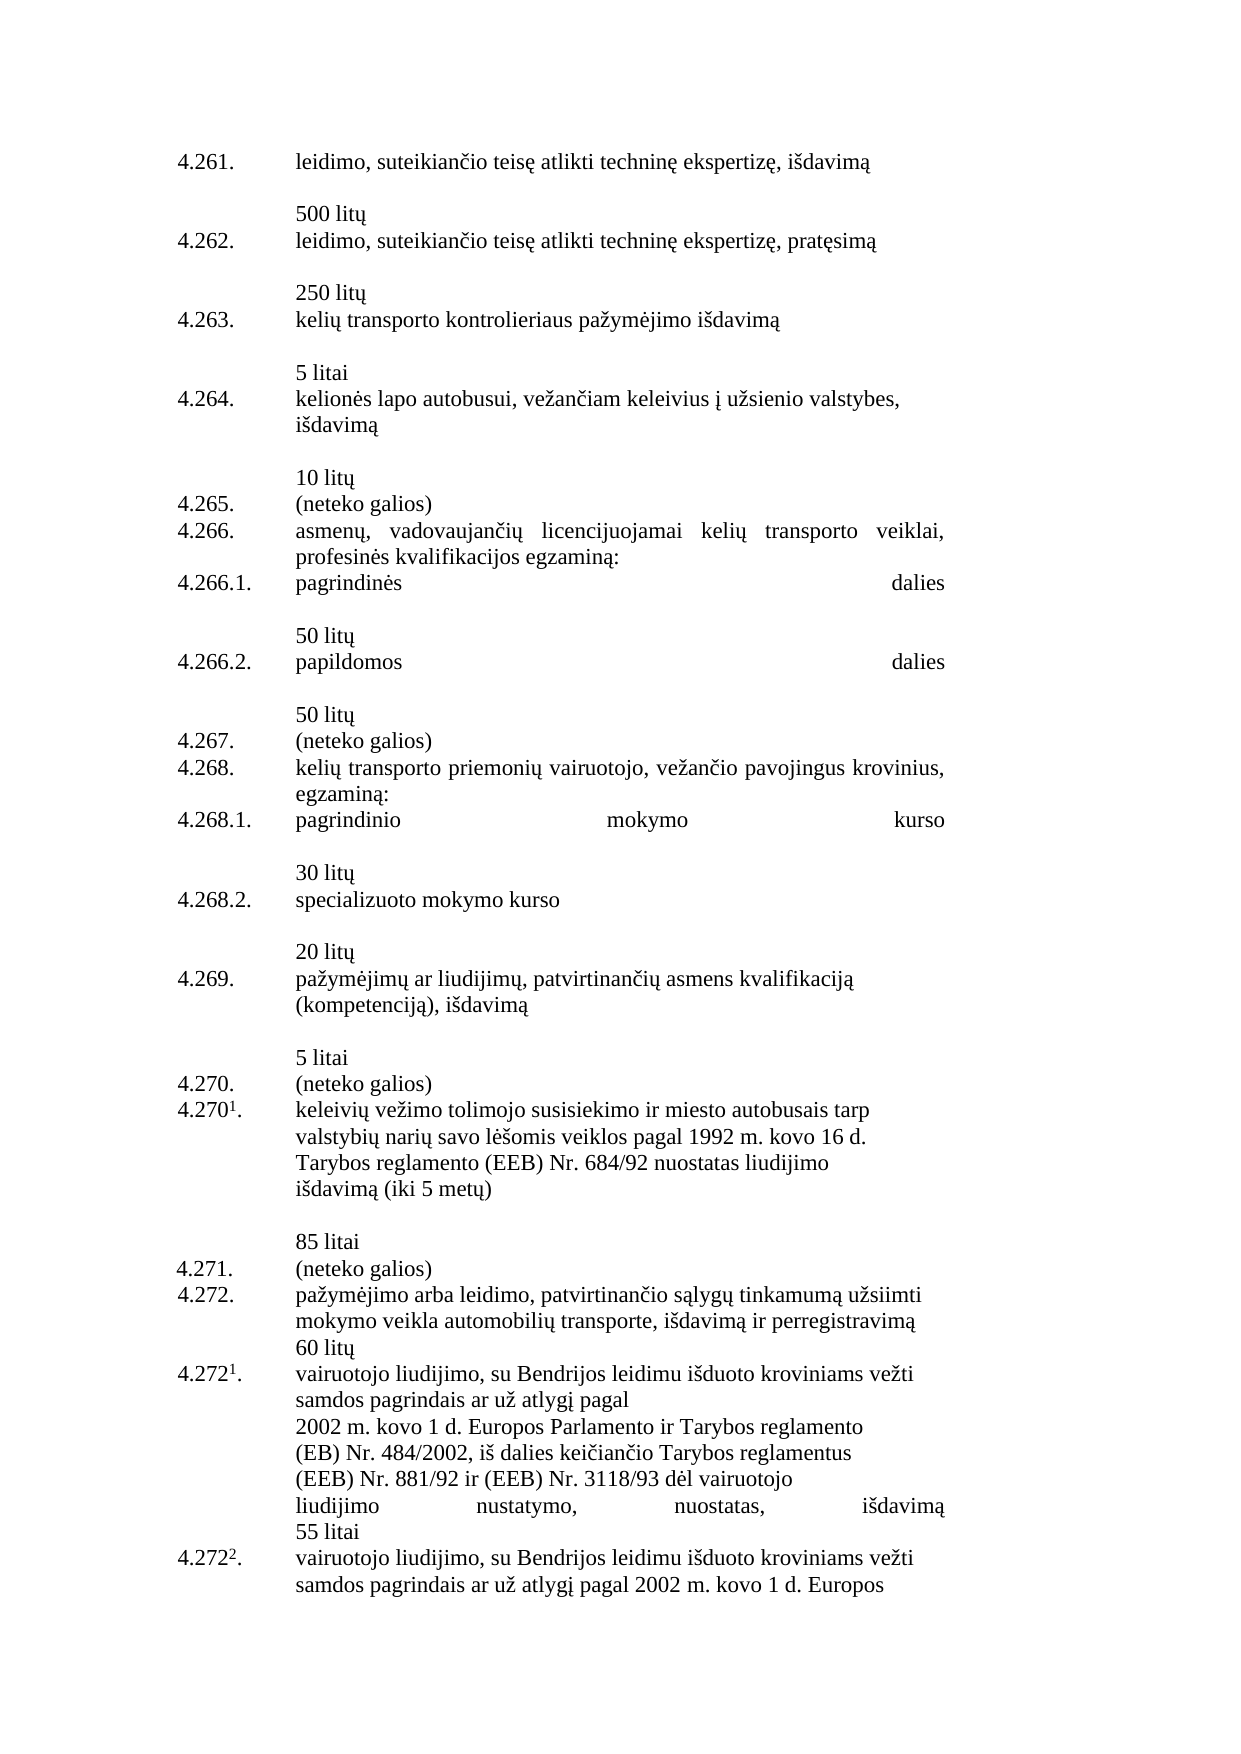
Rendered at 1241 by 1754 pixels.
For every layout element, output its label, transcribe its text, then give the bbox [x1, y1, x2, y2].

text 4.261. leidimo, suteikiančio teisę atlikti techninę ekspertizę, išdavimą 500 litų [177, 148, 945, 227]
subtitle samdos pagrindais ar už atlygį pagal [177, 1386, 945, 1413]
text išdavimą (iki 5 metų) 85 litai [295, 1176, 945, 1254]
text Tarybos reglamento (EEB) Nr. 684/92 nuostatas liudijimo [177, 1149, 1122, 1176]
text 4.268.2. specializuoto mokymo kurso 20 litų [177, 886, 945, 965]
subtitle 4.2721. vairuotojo liudijimo, su Bendrijos leidimu išduoto kroviniams vežti [177, 1360, 945, 1386]
text 4.270. (neteko galios) [177, 1070, 945, 1096]
text mokymo veikla automobilių transporte, išdavimą ir perregistravimą 60 litų [177, 1307, 945, 1360]
text valstybių narių savo lėšomis veiklos pagal 1992 m. kovo 16 d. [177, 1123, 1122, 1149]
subtitle 2002 m. kovo 1 d. Europos Parlamento ir Tarybos reglamento [177, 1413, 945, 1439]
subtitle liudijimo nustatymo, nuostatas, išdavimą 55 litai [177, 1492, 945, 1544]
text 4.268.1. pagrindinio mokymo kurso 30 litų [177, 807, 945, 886]
text 4.268. kelių transporto priemonių vairuotojo, vežančio pavojingus krovinius, egzaminą: [177, 754, 945, 807]
text 4.2701. keleivių vežimo tolimojo susisiekimo ir miesto autobusais tarp [177, 1096, 1122, 1123]
text 4.265. (neteko galios) [177, 490, 945, 517]
text 4.266.1. pagrindinės dalies 50 litų [177, 569, 945, 648]
subtitle (EB) Nr. 484/2002, iš dalies keičiančio Tarybos reglamentus [177, 1439, 945, 1465]
text 4.2722. vairuotojo liudijimo, su Bendrijos leidimu išduoto kroviniams vežti [177, 1544, 945, 1571]
subtitle (EEB) Nr. 881/92 ir (EEB) Nr. 3118/93 dėl vairuotojo [177, 1465, 945, 1492]
text 4.267. (neteko galios) [177, 727, 945, 754]
text 4.266.2. papildomos dalies 50 litų [177, 648, 945, 727]
text 4.269. pažymėjimų ar liudijimų, patvirtinančių asmens kvalifikaciją (kompetenciją), išdavimą 5 litai [177, 965, 945, 1070]
text 4.271. (neteko galios) [176, 1254, 945, 1281]
text 4.266. asmenų, vadovaujančių licencijuojamai kelių transporto veiklai, profesinės kvalifikacijos egzaminą: [177, 517, 945, 569]
text 4.272. pažymėjimo arba leidimo, patvirtinančio sąlygų tinkamumą užsiimti [177, 1281, 945, 1307]
text 4.262. leidimo, suteikiančio teisę atlikti techninę ekspertizę, pratęsimą 250 litų [177, 227, 945, 306]
text 4.263. kelių transporto kontrolieriaus pažymėjimo išdavimą 5 litai [177, 306, 945, 385]
text 4.264. kelionės lapo autobusui, vežančiam keleivius į užsienio valstybes, išdavimą 10 litų [177, 385, 945, 490]
text samdos pagrindais ar už atlygį pagal 2002 m. kovo 1 d. Europos [177, 1571, 945, 1597]
